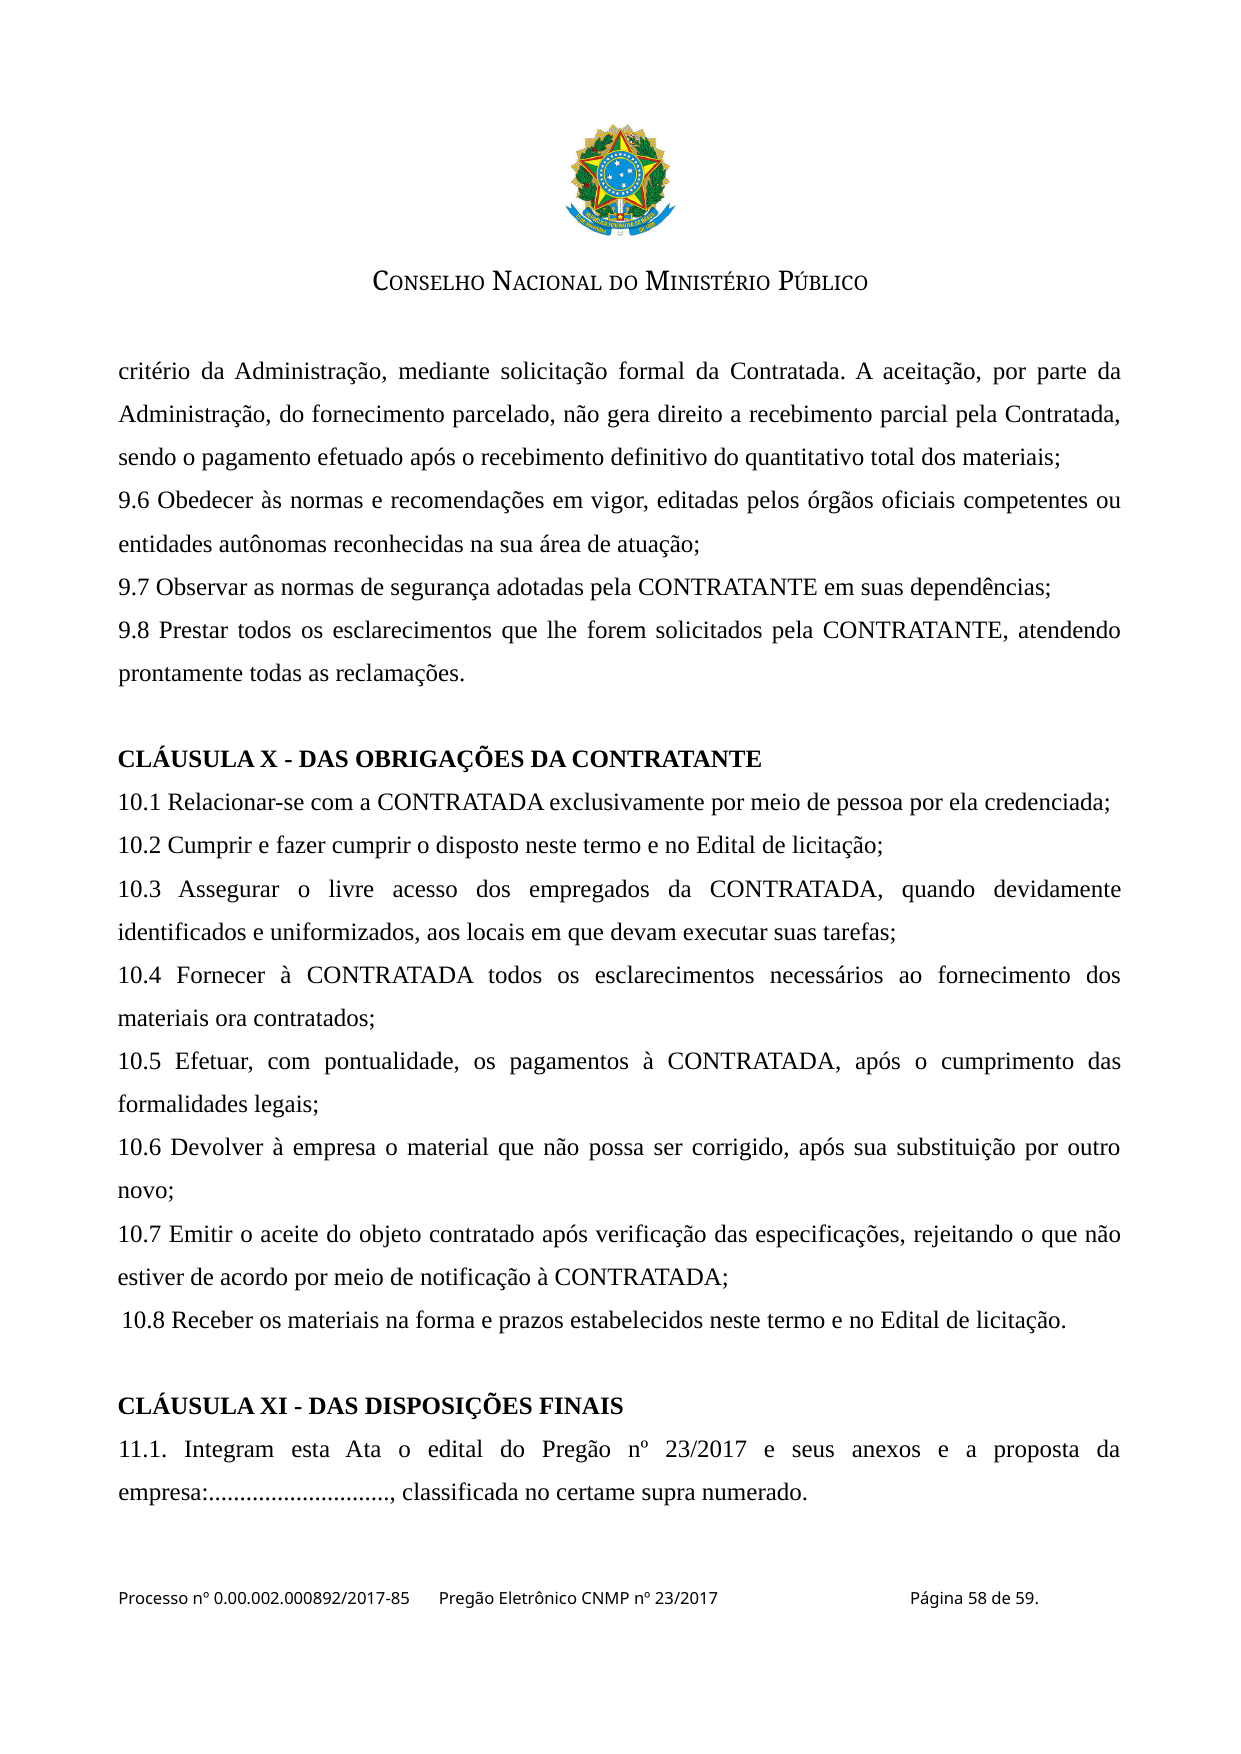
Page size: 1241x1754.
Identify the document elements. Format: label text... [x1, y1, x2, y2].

text CLÁUSULA X - DAS OBRIGAÇÕES DA CONTRATANTE [117, 744, 1122, 773]
text critério da Administração, mediante solicitação formal da Contratada. A aceitação, por parte da Administração, do fornecimento parcelado, não gera direito a recebimento parcial pela Contratada, sendo o pagamento efetuado após o recebimento definitivo do quantitativo total dos materiais; [118, 356, 1122, 471]
text 10.2 Cumprir e fazer cumprir o disposto neste termo e no Edital de licitação; [117, 831, 1122, 859]
text 9.6 Obedecer às normas e recomendações em vigor, editadas pelos órgãos oficiais competentes ou entidades autônomas reconhecidas na sua área de atuação; [118, 486, 1122, 557]
text CLÁUSULA XI - DAS DISPOSIÇÕES FINAIS [117, 1391, 1122, 1420]
text 11.1. Integram esta Ata o edital do Pregão nº 23/2017 e seus anexos e a proposta da empresa:............................., classificada no certame supra numerado. [118, 1434, 1122, 1506]
text 9.8 Prestar todos os esclarecimentos que lhe forem solicitados pela CONTRATANTE, atendendo prontamente todas as reclamações. [118, 615, 1122, 687]
text 10.1 Relacionar-se com a CONTRATADA exclusivamente por meio de pessoa por ela credenciada; [117, 787, 1122, 816]
text 10.7 Emitir o aceite do objeto contratado após verificação das especificações, rejeitando o que não estiver de acordo por meio de notificação à CONTRATADA; [117, 1219, 1122, 1291]
text 10.8 Receber os materiais na forma e prazos estabelecidos neste termo e no Edital de licitação. [83, 1305, 1122, 1334]
text 10.6 Devolver à empresa o material que não possa ser corrigido, após sua substituição por outro novo; [117, 1132, 1122, 1204]
text 10.3 Assegurar o livre acesso dos empregados da CONTRATADA, quando devidamente identificados e uniformizados, aos locais em que devam executar suas tarefas; [117, 874, 1122, 946]
text 10.4 Fornecer à CONTRATADA todos os esclarecimentos necessários ao fornecimento dos materiais ora contratados; [117, 960, 1122, 1032]
text 9.7 Observar as normas de segurança adotadas pela CONTRATANTE em suas dependências; [118, 572, 1122, 601]
text 10.5 Efetuar, com pontualidade, os pagamentos à CONTRATADA, após o cumprimento das formalidades legais; [117, 1046, 1122, 1118]
